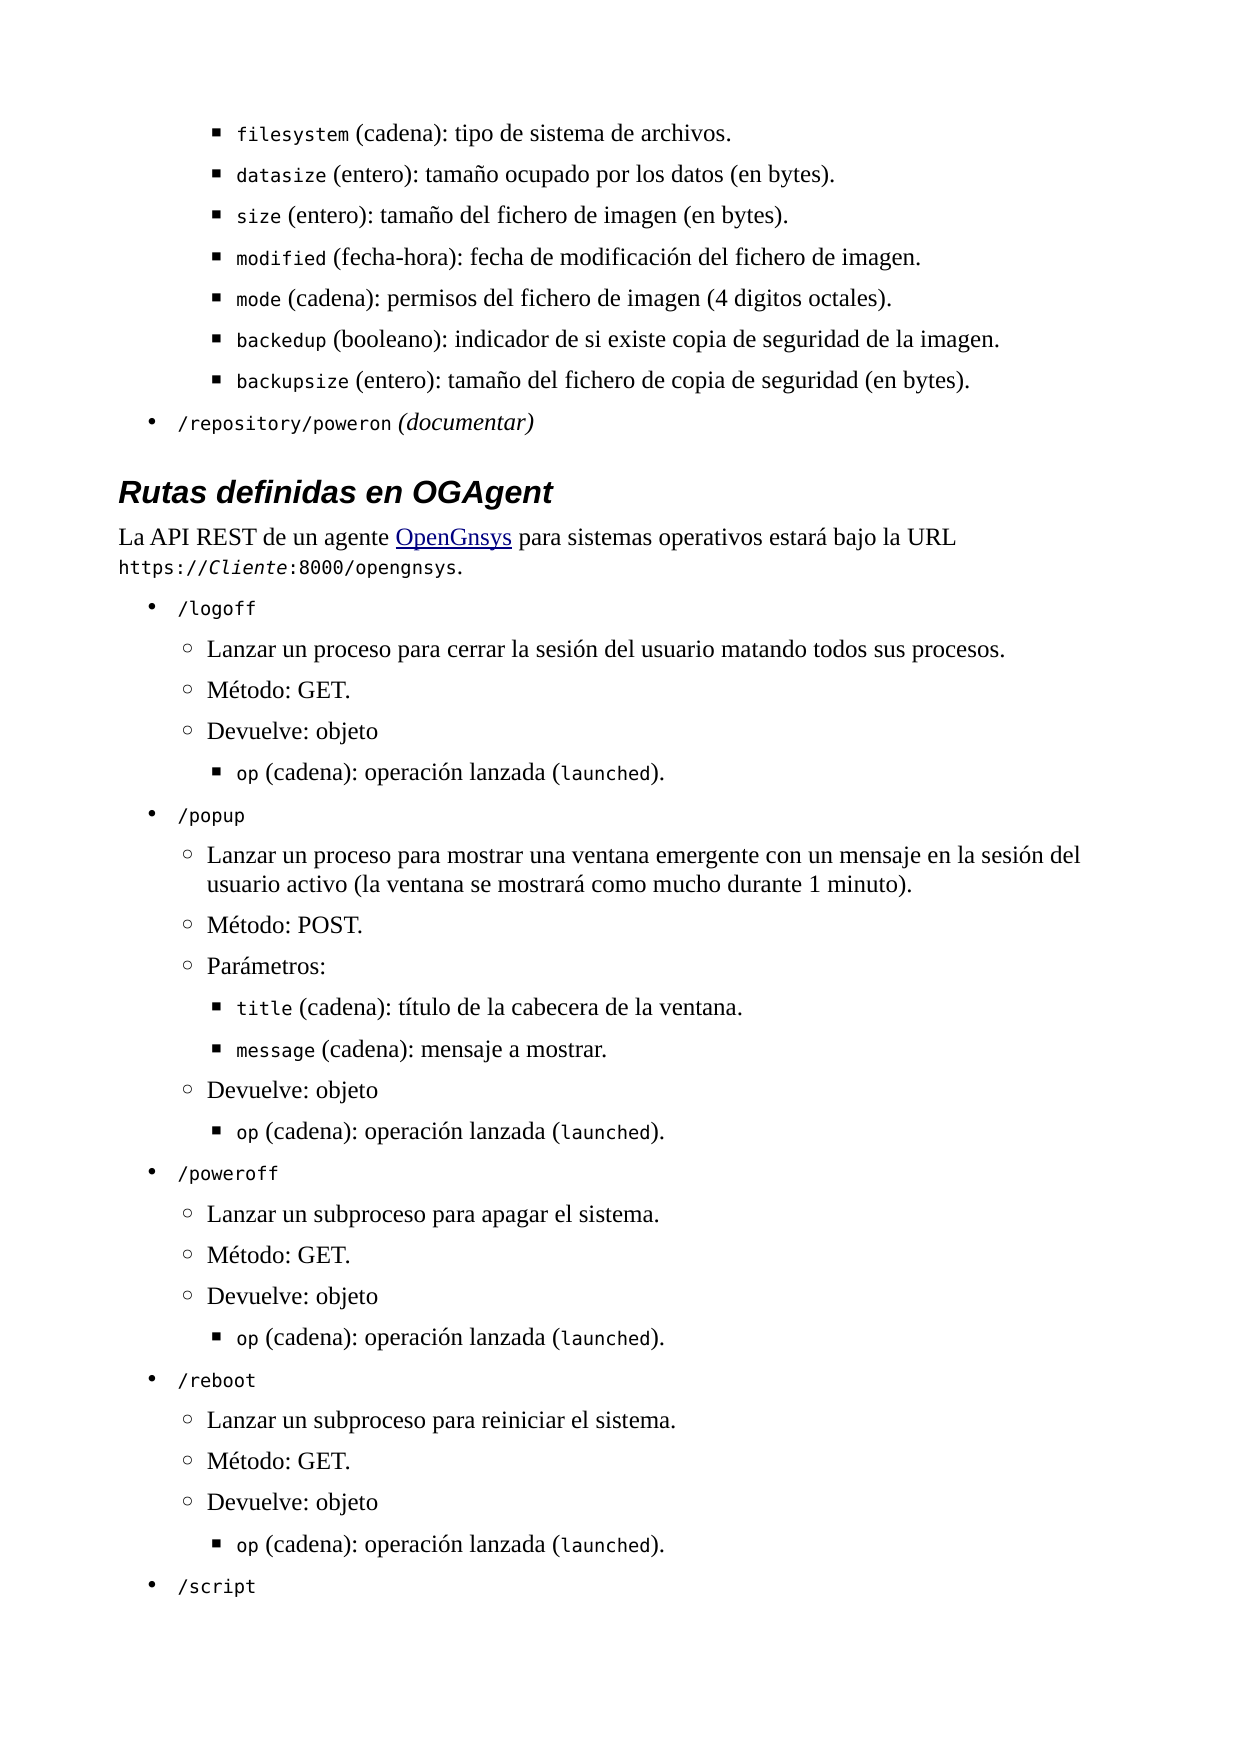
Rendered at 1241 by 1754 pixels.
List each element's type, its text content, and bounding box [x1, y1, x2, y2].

list filesystem (cadena): tipo de sistema de archivos. [207, 118, 1122, 147]
list modified (fecha-hora): fecha de modificación del fichero de imagen. [207, 242, 1122, 271]
list /poweroff [148, 1157, 1122, 1186]
list message (cadena): mensaje a mostrar. [207, 1034, 1122, 1062]
list backupsize (entero): tamaño del fichero de copia de seguridad (en bytes). [207, 366, 1122, 394]
list backedup (booleano): indicador de si existe copia de seguridad de la imagen. [207, 324, 1122, 353]
list op (cadena): operación lanzada (launched). [207, 1322, 1122, 1351]
list Devuelve: objeto [177, 1281, 1122, 1310]
list Lanzar un subproceso para reiniciar el sistema. [177, 1405, 1122, 1434]
list Devuelve: objeto [177, 1075, 1122, 1104]
list /repository/poweron (documentar) [148, 407, 1122, 436]
list op (cadena): operación lanzada (launched). [207, 1116, 1122, 1145]
list /logoff [148, 592, 1122, 621]
list op (cadena): operación lanzada (launched). [207, 757, 1122, 786]
list datasize (entero): tamaño ocupado por los datos (en bytes). [207, 159, 1122, 188]
list Método: GET. [177, 1240, 1122, 1269]
list Método: GET. [177, 1446, 1122, 1475]
list title (cadena): título de la cabecera de la ventana. [207, 992, 1122, 1021]
list /reboot [148, 1364, 1122, 1392]
list Método: POST. [177, 910, 1122, 939]
list Parámetros: [177, 951, 1122, 980]
list Lanzar un proceso para cerrar la sesión del usuario matando todos sus procesos. [177, 634, 1122, 662]
list op (cadena): operación lanzada (launched). [207, 1529, 1122, 1557]
list /popup [148, 799, 1122, 827]
subtitle Rutas definidas en OGAgent [118, 473, 1122, 510]
list Lanzar un proceso para mostrar una ventana emergente con un mensaje en la sesión del usuario activo (la ventana se mostrará como mucho durante 1 minuto). [177, 840, 1122, 897]
list /script [148, 1570, 1122, 1599]
list Método: GET. [177, 675, 1122, 704]
list Devuelve: objeto [177, 1487, 1122, 1516]
list Lanzar un subproceso para apagar el sistema. [177, 1199, 1122, 1227]
list Devuelve: objeto [177, 716, 1122, 745]
list mode (cadena): permisos del fichero de imagen (4 digitos octales). [207, 283, 1122, 312]
text La API REST de un agente OpenGnsys para sistemas operativos estará bajo la URL https://Cliente:8000/opengnsys. [118, 522, 1122, 580]
list size (entero): tamaño del fichero de imagen (en bytes). [207, 201, 1122, 229]
